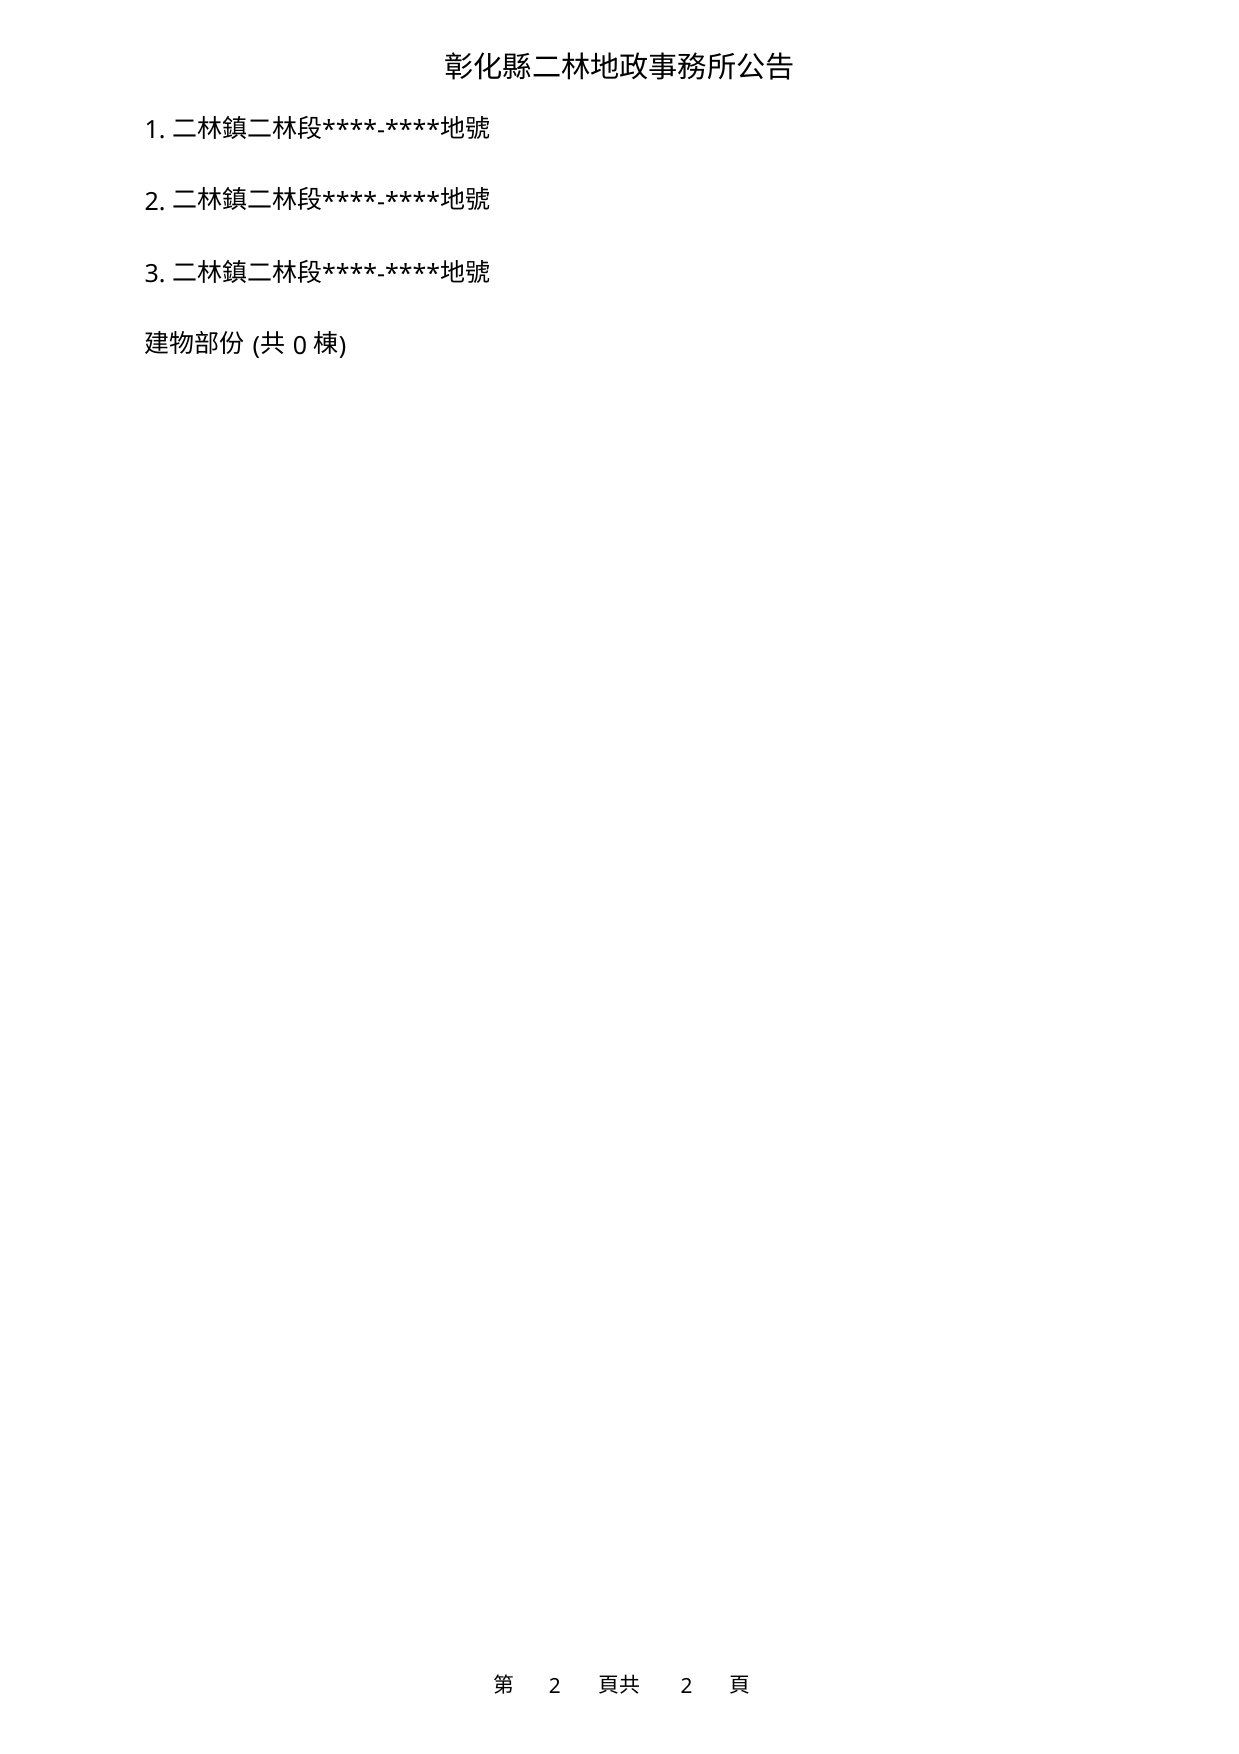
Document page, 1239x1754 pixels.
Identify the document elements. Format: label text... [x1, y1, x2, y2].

table_header [653, 0, 719, 41]
table_cell [0, 310, 62, 382]
table_header [1177, 0, 1239, 41]
table_cell [1177, 239, 1239, 310]
table_header [720, 0, 760, 41]
table_header [524, 0, 585, 41]
table_cell 2 [653, 1665, 719, 1705]
table_cell 3. 二林鎮二林段****-****地號 [62, 239, 1177, 310]
table_header [760, 0, 1177, 41]
table_cell [0, 95, 62, 166]
table_cell 頁 [720, 1665, 760, 1705]
table_cell [1177, 166, 1239, 238]
table_cell [653, 383, 719, 1665]
table_header [0, 0, 62, 41]
table_cell [1177, 383, 1239, 1665]
table_cell 彰化縣二林地政事務所公告 [62, 41, 1177, 94]
table_cell 第 [483, 1665, 523, 1705]
table_cell [0, 239, 62, 310]
table_cell [1177, 41, 1239, 94]
table_header [483, 0, 523, 41]
table_cell [1177, 1665, 1239, 1705]
table_cell [62, 383, 483, 1665]
table_cell [483, 383, 523, 1665]
table_cell [0, 41, 62, 94]
table_cell [760, 1665, 1177, 1705]
table_cell [720, 383, 760, 1665]
table_cell [0, 383, 62, 1665]
table_cell 2. 二林鎮二林段****-****地號 [62, 166, 1177, 238]
table_cell [0, 1665, 62, 1705]
table_cell [0, 166, 62, 238]
table_cell [760, 383, 1177, 1665]
table_header [585, 0, 653, 41]
table_cell 1. 二林鎮二林段****-****地號 [62, 95, 1177, 166]
table_cell 建物部份 (共 0 棟) [62, 310, 1177, 382]
table_header [62, 0, 483, 41]
table_cell [62, 1665, 483, 1705]
table_cell [1177, 95, 1239, 166]
table_cell 頁共 [585, 1665, 653, 1705]
table_cell [585, 383, 653, 1665]
table_cell [1177, 310, 1239, 382]
table_cell 2 [524, 1665, 585, 1705]
table_cell [524, 383, 585, 1665]
